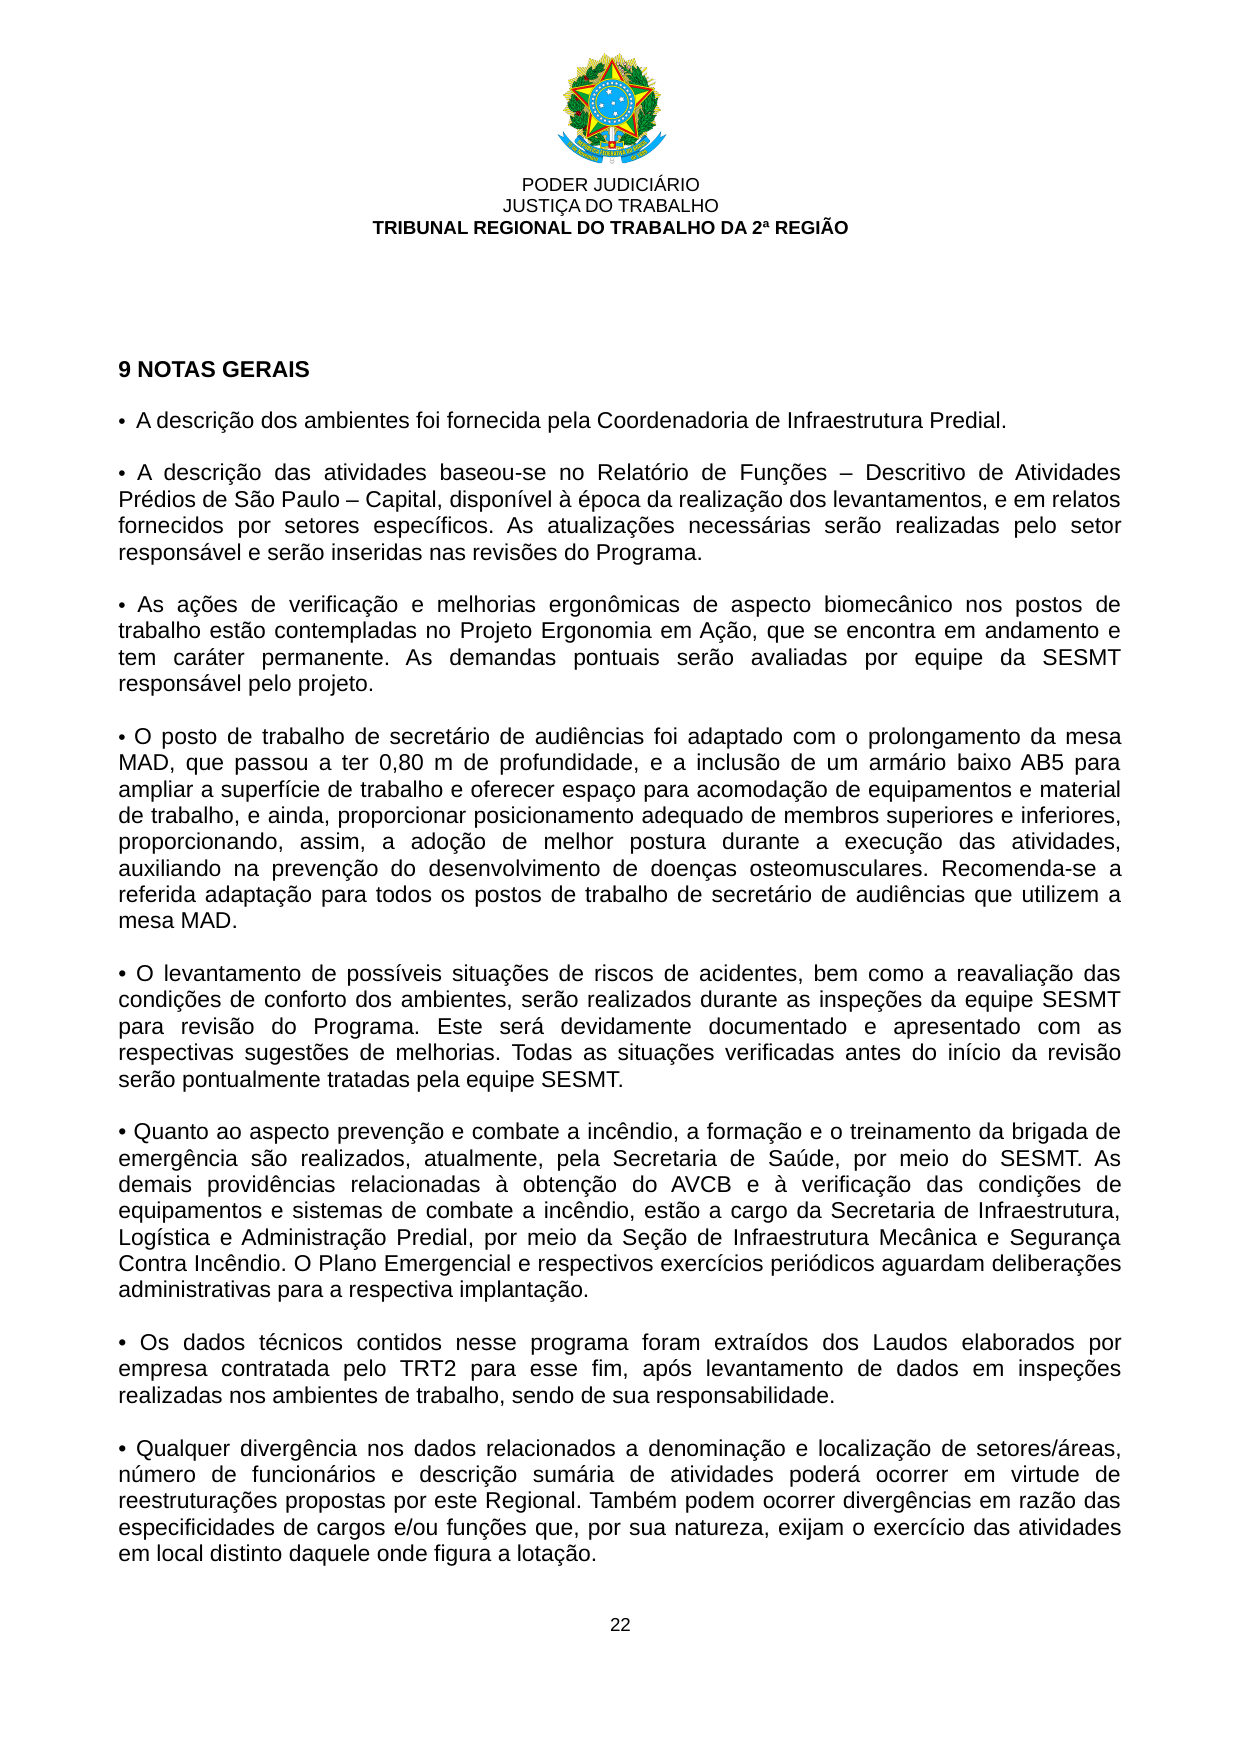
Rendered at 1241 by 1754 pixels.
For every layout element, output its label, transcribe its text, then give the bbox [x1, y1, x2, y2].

text • O posto de trabalho de secretário de audiências foi adaptado com o prolongamento da mesa MAD, que passou a ter 0,80 m de profundidade, e a inclusão de um armário baixo AB5 para ampliar a superfície de trabalho e oferecer espaço para acomodação de equipamentos e material de trabalho, e ainda, proporcionar posicionamento adequado de membros superiores e inferiores, proporcionando, assim, a adoção de melhor postura durante a execução das atividades, auxiliando na prevenção do desenvolvimento de doenças osteomusculares. Recomenda-se a referida adaptação para todos os postos de trabalho de secretário de audiências que utilizem a mesa MAD. [118, 723, 1122, 934]
text • O levantamento de possíveis situações de riscos de acidentes, bem como a reavaliação das condições de conforto dos ambientes, serão realizados durante as inspeções da equipe SESMT para revisão do Programa. Este será devidamente documentado e apresentado com as respectivas sugestões de melhorias. Todas as situações verificadas antes do início da revisão serão pontualmente tratadas pela equipe SESMT. [118, 960, 1122, 1092]
text • As ações de verificação e melhorias ergonômicas de aspecto biomecânico nos postos de trabalho estão contempladas no Projeto Ergonomia em Ação, que se encontra em andamento e tem caráter permanente. As demandas pontuais serão avaliadas por equipe da SESMT responsável pelo projeto. [118, 591, 1122, 697]
text • Quanto ao aspecto prevenção e combate a incêndio, a formação e o treinamento da brigada de emergência são realizados, atualmente, pela Secretaria de Saúde, por meio do SESMT. As demais providências relacionadas à obtenção do AVCB e à verificação das condições de equipamentos e sistemas de combate a incêndio, estão a cargo da Secretaria de Infraestrutura, Logística e Administração Predial, por meio da Seção de Infraestrutura Mecânica e Segurança Contra Incêndio. O Plano Emergencial e respectivos exercícios periódicos aguardam deliberações administrativas para a respectiva implantação. [118, 1118, 1122, 1303]
text • Os dados técnicos contidos nesse programa foram extraídos dos Laudos elaborados por empresa contratada pelo TRT2 para esse fim, após levantamento de dados em inspeções realizadas nos ambientes de trabalho, sendo de sua responsabilidade. [118, 1329, 1122, 1408]
subtitle 9 NOTAS GERAIS [118, 356, 1122, 383]
text • A descrição dos ambientes foi fornecida pela Coordenadoria de Infraestrutura Predial. [118, 407, 1122, 434]
list • Qualquer divergência nos dados relacionados a denominação e localização de setores/áreas, número de funcionários e descrição sumária de atividades poderá ocorrer em virtude de reestruturações propostas por este Regional. Também podem ocorrer divergências em razão das especificidades de cargos e/ou funções que, por sua natureza, exijam o exercício das atividades em local distinto daquele onde figura a lotação. [118, 1434, 1122, 1566]
text • A descrição das atividades baseou-se no Relatório de Funções – Descritivo de Atividades Prédios de São Paulo – Capital, disponível à época da realização dos levantamentos, e em relatos fornecidos por setores específicos. As atualizações necessárias serão realizadas pelo setor responsável e serão inseridas nas revisões do Programa. [118, 459, 1122, 565]
